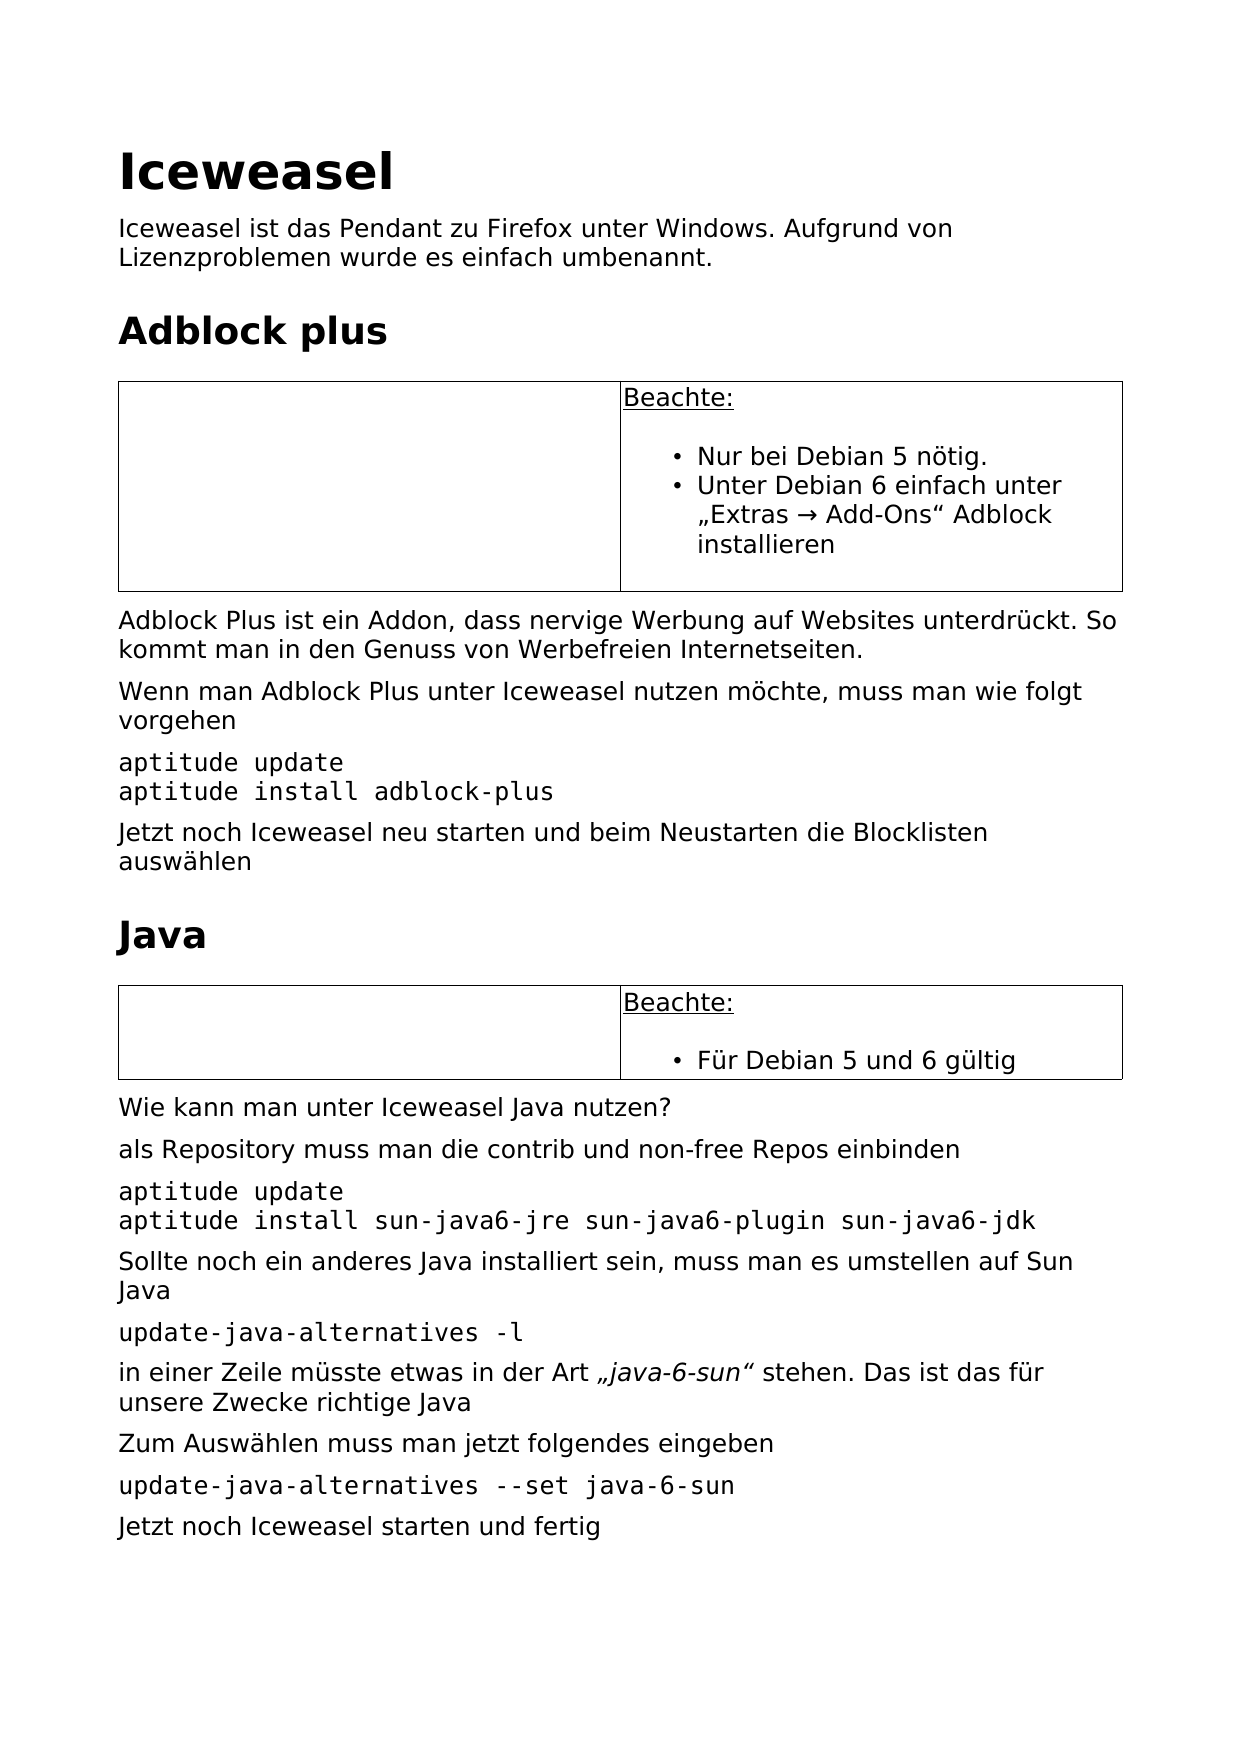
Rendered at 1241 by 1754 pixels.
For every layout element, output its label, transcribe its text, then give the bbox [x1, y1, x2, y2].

text Adblock Plus ist ein Addon, dass nervige Werbung auf Websites unterdrückt. So kommt man in den Genuss von Werbefreien Internetseiten. [118, 606, 1122, 664]
subtitle Iceweasel [118, 143, 1122, 201]
subtitle Java [118, 914, 1122, 957]
text aptitude update aptitude install sun-java6-jre sun-java6-plugin sun-java6-jdk [118, 1177, 1122, 1235]
table_header Beachte: Nur bei Debian 5 nötig. Unter Debian 6 einfach unter „Extras → Add-Ons“ Adblock installieren [621, 382, 1122, 591]
text Jetzt noch Iceweasel starten und fertig [118, 1512, 1122, 1541]
text in einer Zeile müsste etwas in der Art „java-6-sun“ stehen. Das ist das für unsere Zwecke richtige Java [118, 1359, 1122, 1417]
text Sollte noch ein anderes Java installiert sein, muss man es umstellen auf Sun Java [118, 1247, 1122, 1305]
text Jetzt noch Iceweasel neu starten und beim Neustarten die Blocklisten auswählen [118, 818, 1122, 876]
text Iceweasel ist das Pendant zu Firefox unter Windows. Aufgrund von Lizenzproblemen wurde es einfach umbenannt. [118, 214, 1122, 272]
text update-java-alternatives -l [118, 1318, 1122, 1347]
table_header [119, 986, 620, 1078]
text Wie kann man unter Iceweasel Java nutzen? [118, 1093, 1122, 1123]
text Wenn man Adblock Plus unter Iceweasel nutzen möchte, muss man wie folgt vorgehen [118, 677, 1122, 735]
table_header Beachte: Für Debian 5 und 6 gültig [621, 986, 1122, 1078]
text aptitude update aptitude install adblock-plus [118, 748, 1122, 806]
subtitle Adblock plus [118, 310, 1122, 353]
text update-java-alternatives --set java-6-sun [118, 1471, 1122, 1500]
text Zum Auswählen muss man jetzt folgendes eingeben [118, 1429, 1122, 1459]
table_header [119, 382, 620, 591]
text als Repository muss man die contrib und non-free Repos einbinden [118, 1135, 1122, 1164]
